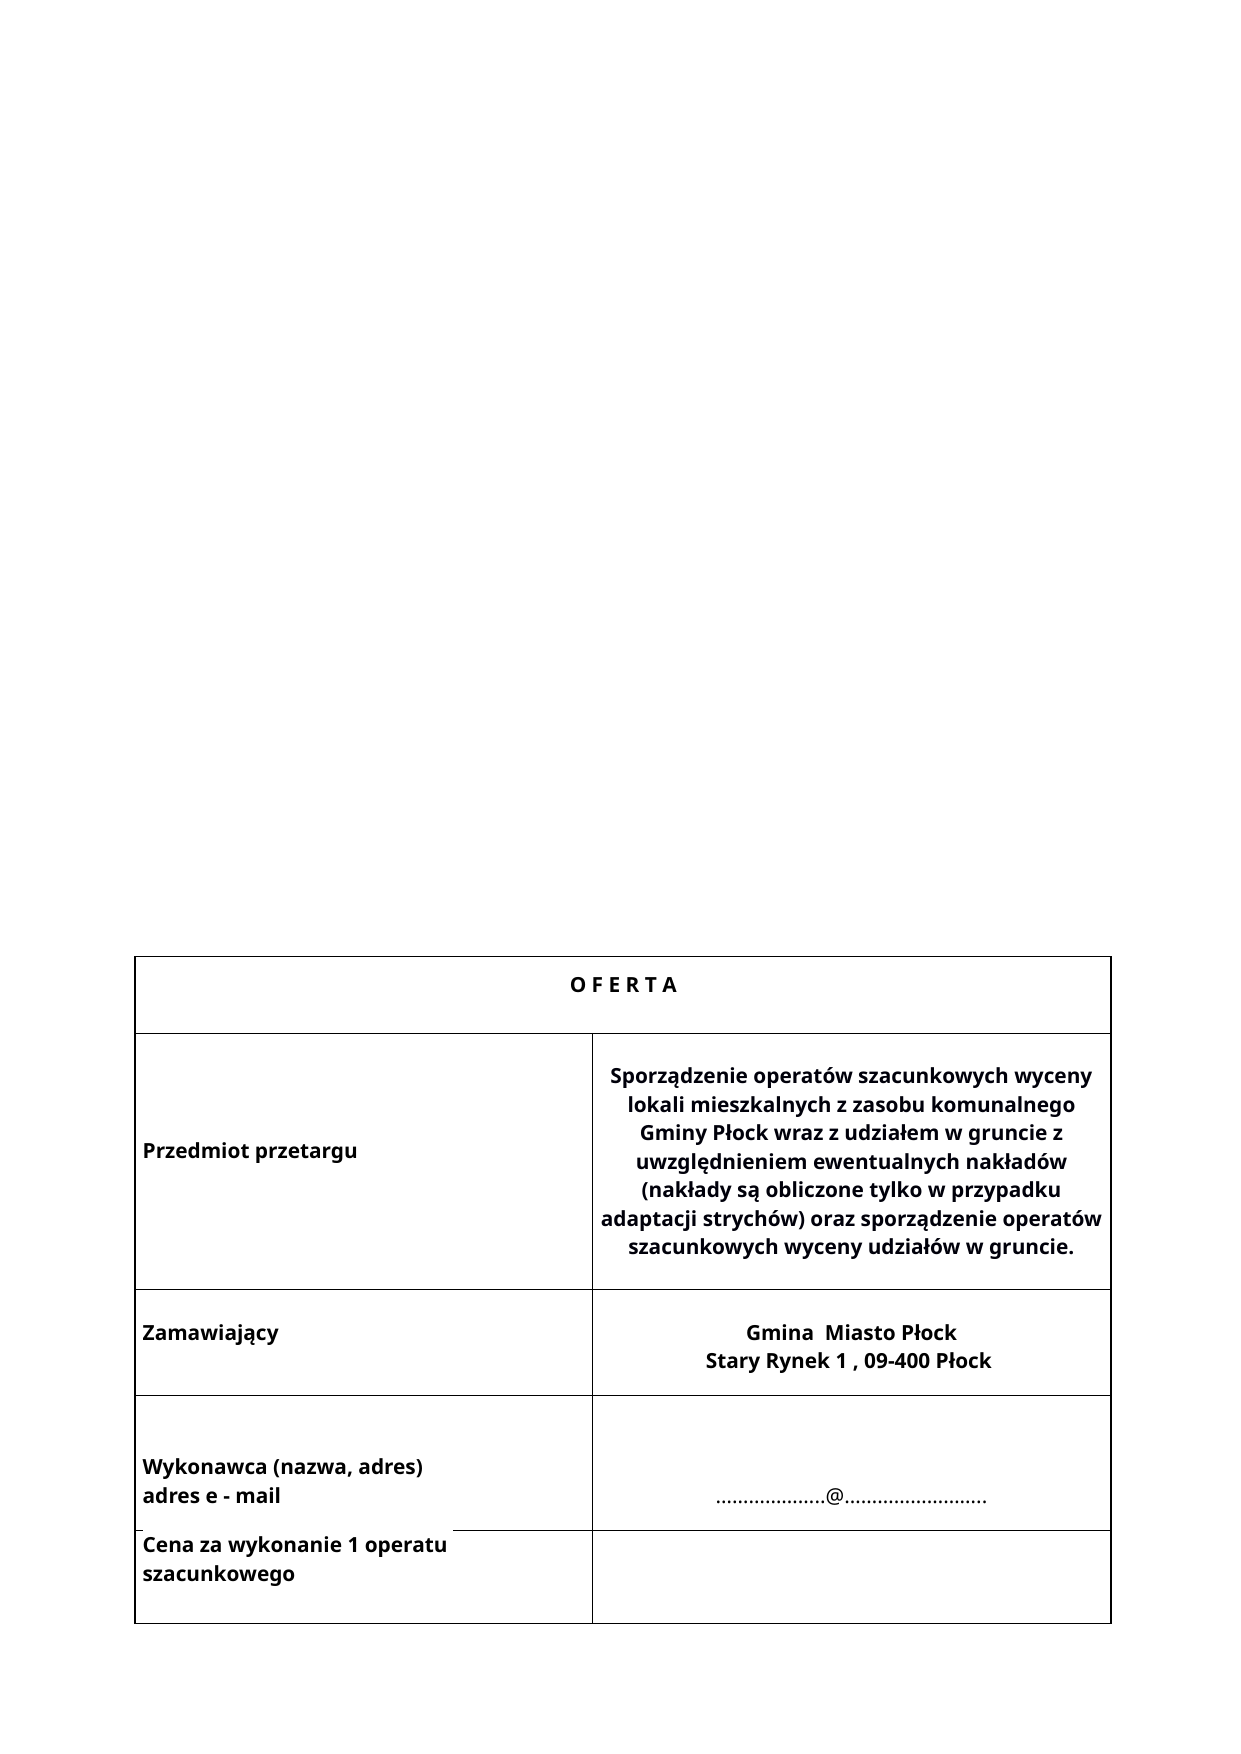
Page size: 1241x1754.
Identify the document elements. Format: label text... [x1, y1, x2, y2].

table_header O F E R T A [136, 957, 1110, 1033]
table_cell Cena za wykonanie 1 operatu szacunkowego [136, 1531, 592, 1623]
table_cell Gmina Miasto Płock Stary Rynek 1 , 09-400 Płock [593, 1290, 1110, 1395]
table_cell [593, 1531, 1110, 1623]
table_cell ………………..@…………………….. [593, 1396, 1110, 1530]
table_cell Zamawiający [136, 1290, 592, 1395]
table_cell Przedmiot przetargu [136, 1034, 592, 1289]
table_cell Wykonawca (nazwa, adres) adres e - mail [136, 1396, 592, 1530]
table_cell Sporządzenie operatów szacunkowych wyceny lokali mieszkalnych z zasobu komunalnego Gminy Płock wraz z udziałem w gruncie z uwzględnieniem ewentualnych nakładów (nakłady są obliczone tylko w przypadku adaptacji strychów) oraz sporządzenie operatów szacunkowych wyceny udziałów w gruncie. [593, 1034, 1110, 1289]
